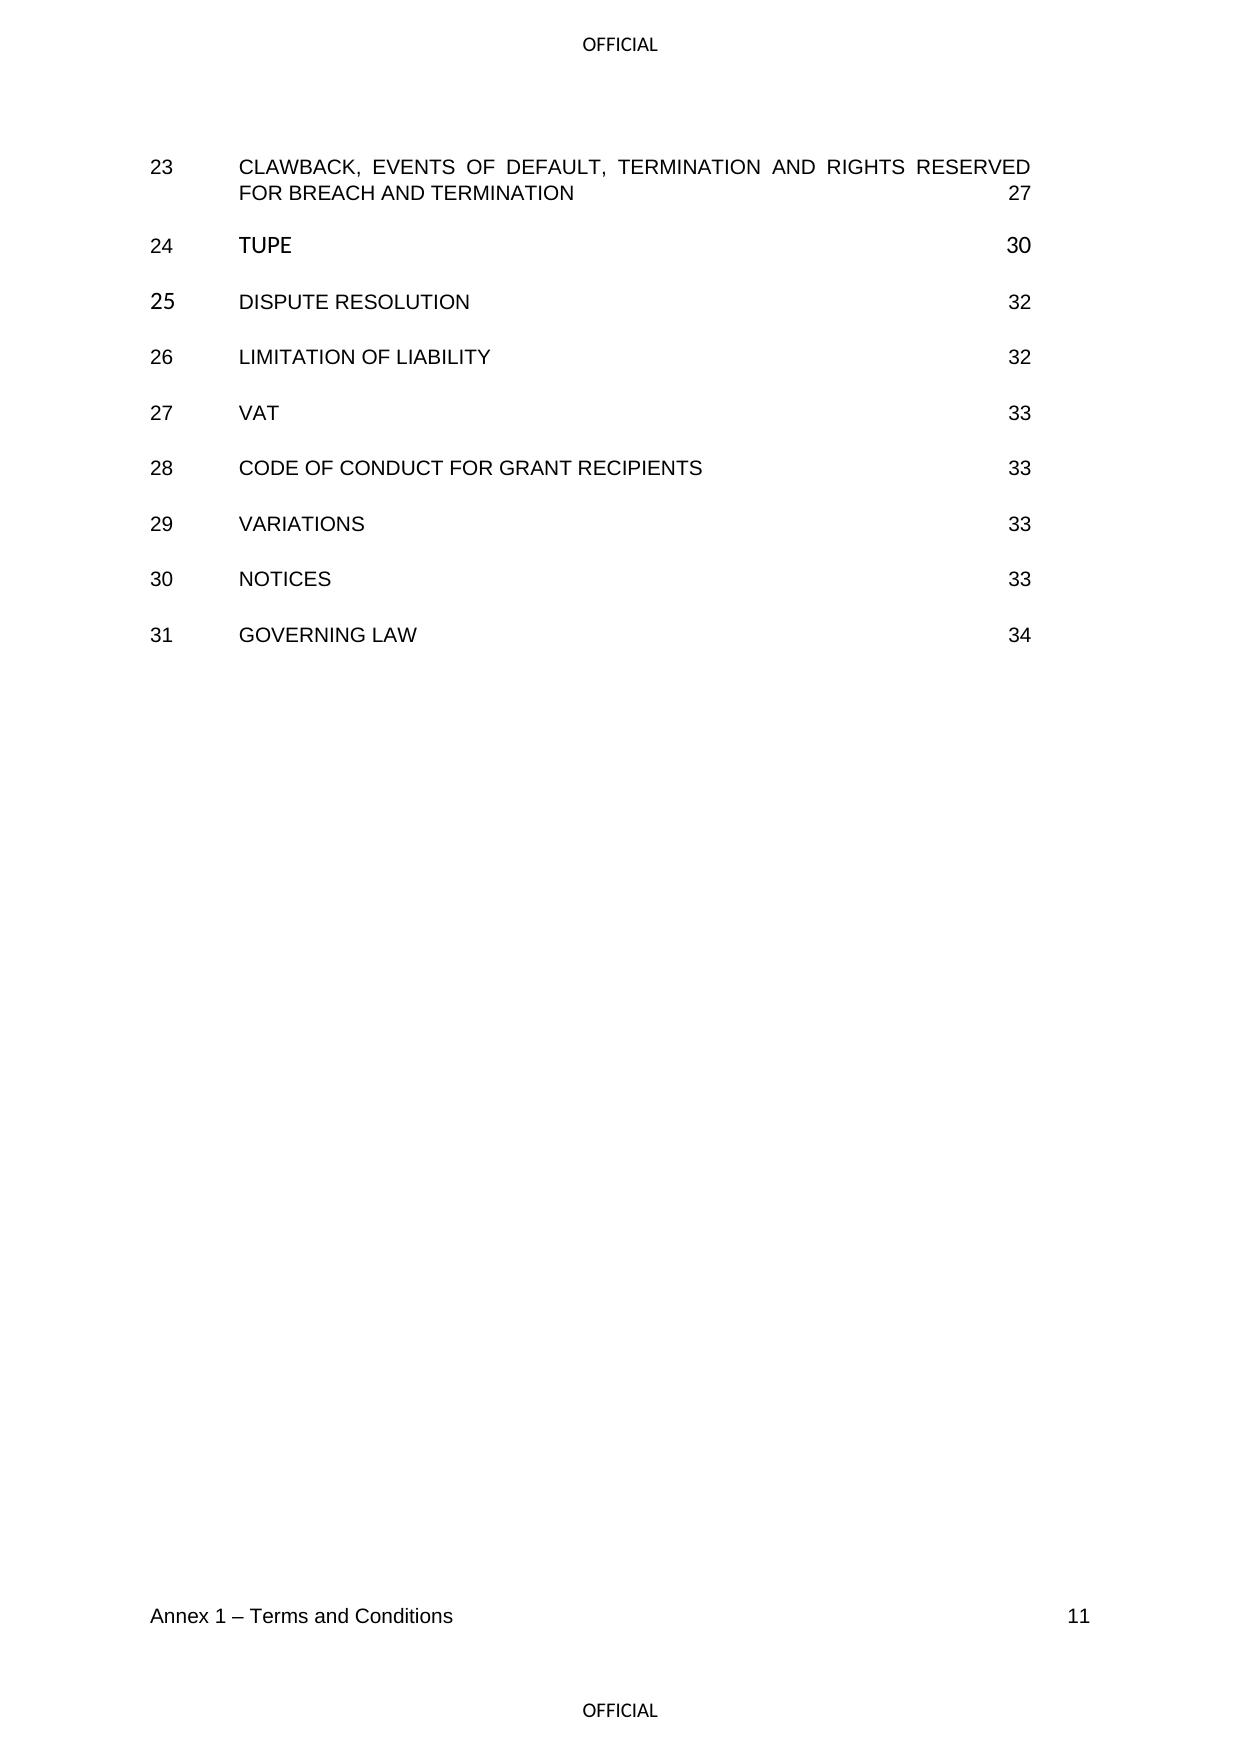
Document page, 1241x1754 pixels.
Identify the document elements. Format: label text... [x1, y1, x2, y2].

text 30 NOTICES 33 [150, 563, 1031, 593]
text 25 DISPUTE RESOLUTION 32 [150, 285, 1031, 316]
text 29 VARIATIONS 33 [150, 507, 1031, 538]
text 27 VAT 33 [150, 396, 1031, 427]
text 26 LIMITATION OF LIABILITY 32 [150, 341, 1031, 371]
text 28 CODE OF CONDUCT FOR GRANT RECIPIENTS 33 [150, 452, 1031, 482]
text 23 CLAWBACK, EVENTS OF DEFAULT, TERMINATION AND RIGHTS RESERVED FOR BREACH AND TERMINATION 27 [150, 150, 1031, 204]
text 24 TUPE 30 [150, 229, 1031, 260]
text 31 GOVERNING LAW 34 [150, 618, 1031, 649]
